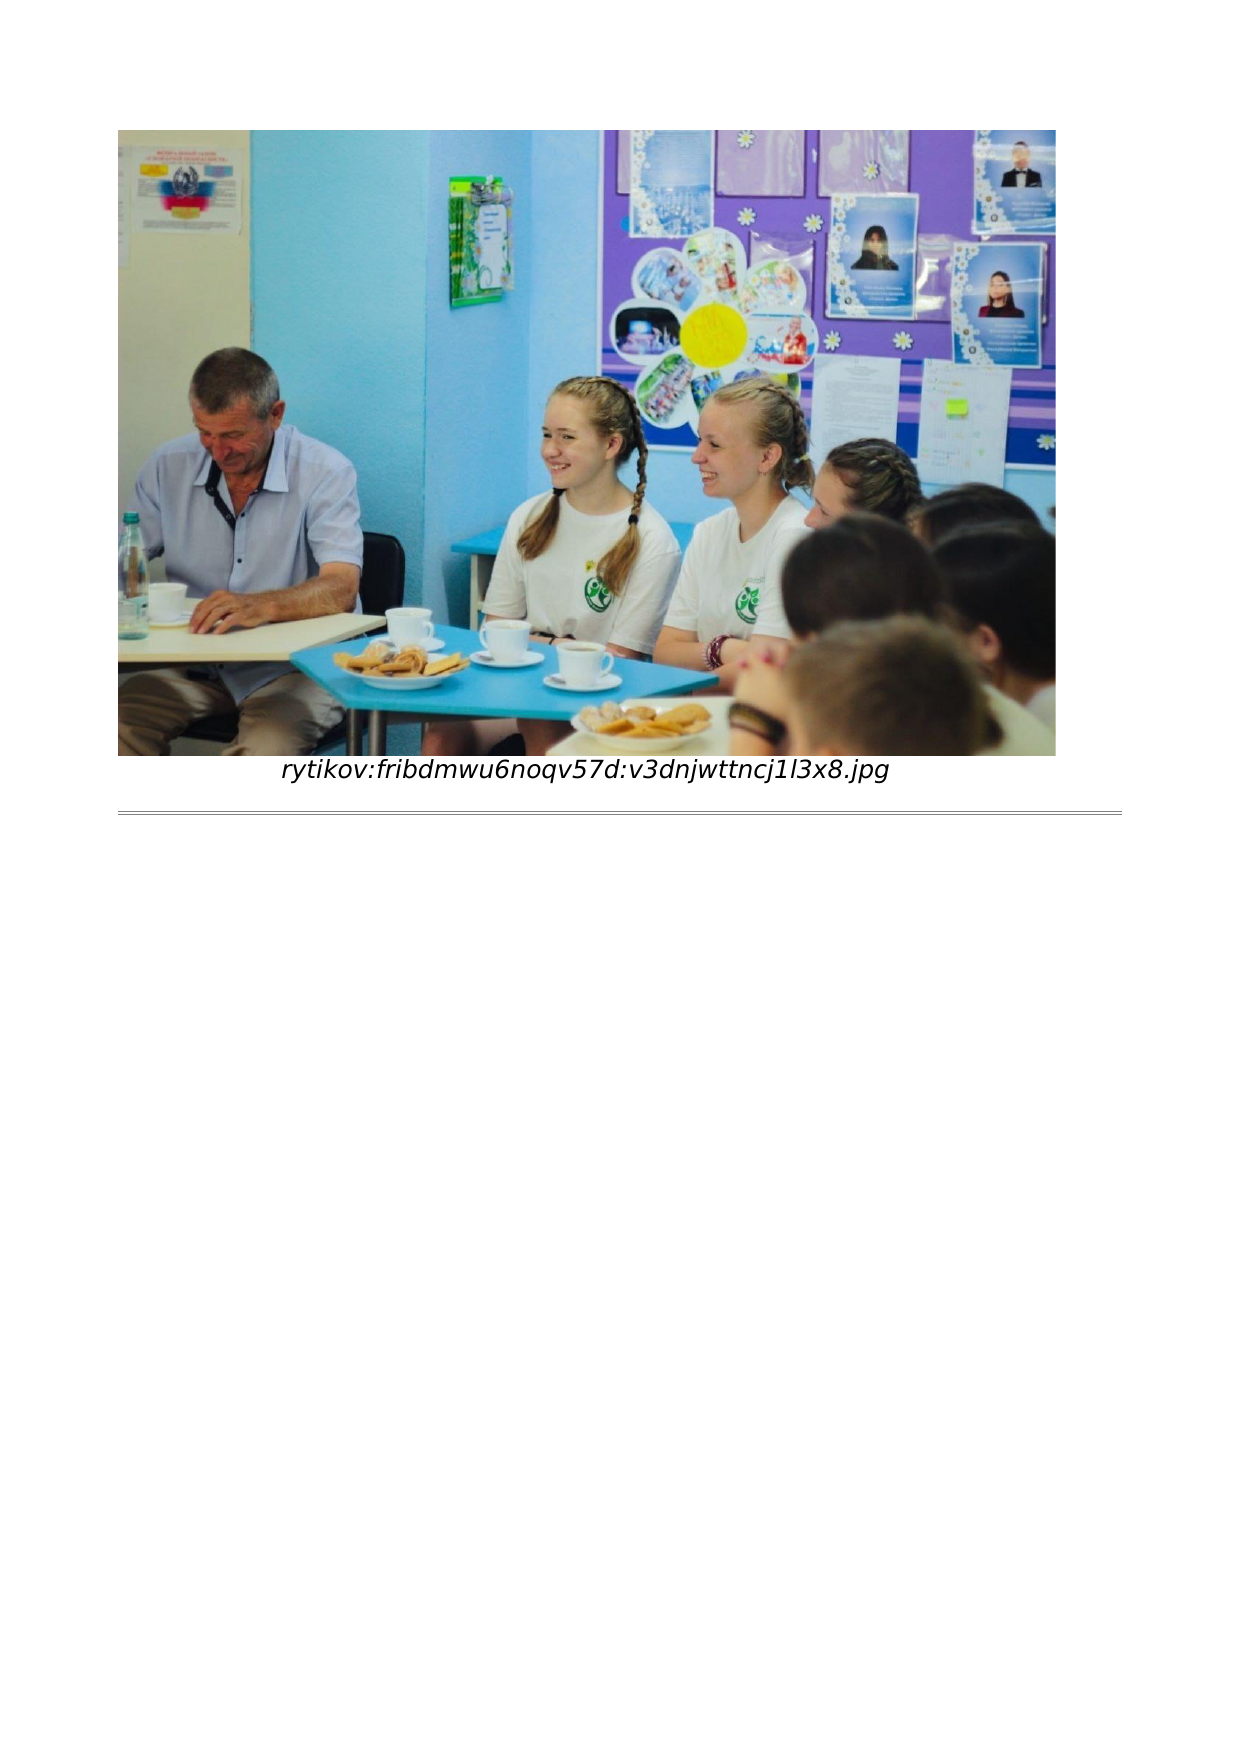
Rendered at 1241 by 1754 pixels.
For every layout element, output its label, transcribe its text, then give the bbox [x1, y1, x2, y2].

text rytikov:fribdmwu6noqv57d:v3dnjwttncj1l3x8.jpg [118, 756, 1056, 784]
picture [118, 130, 1056, 756]
